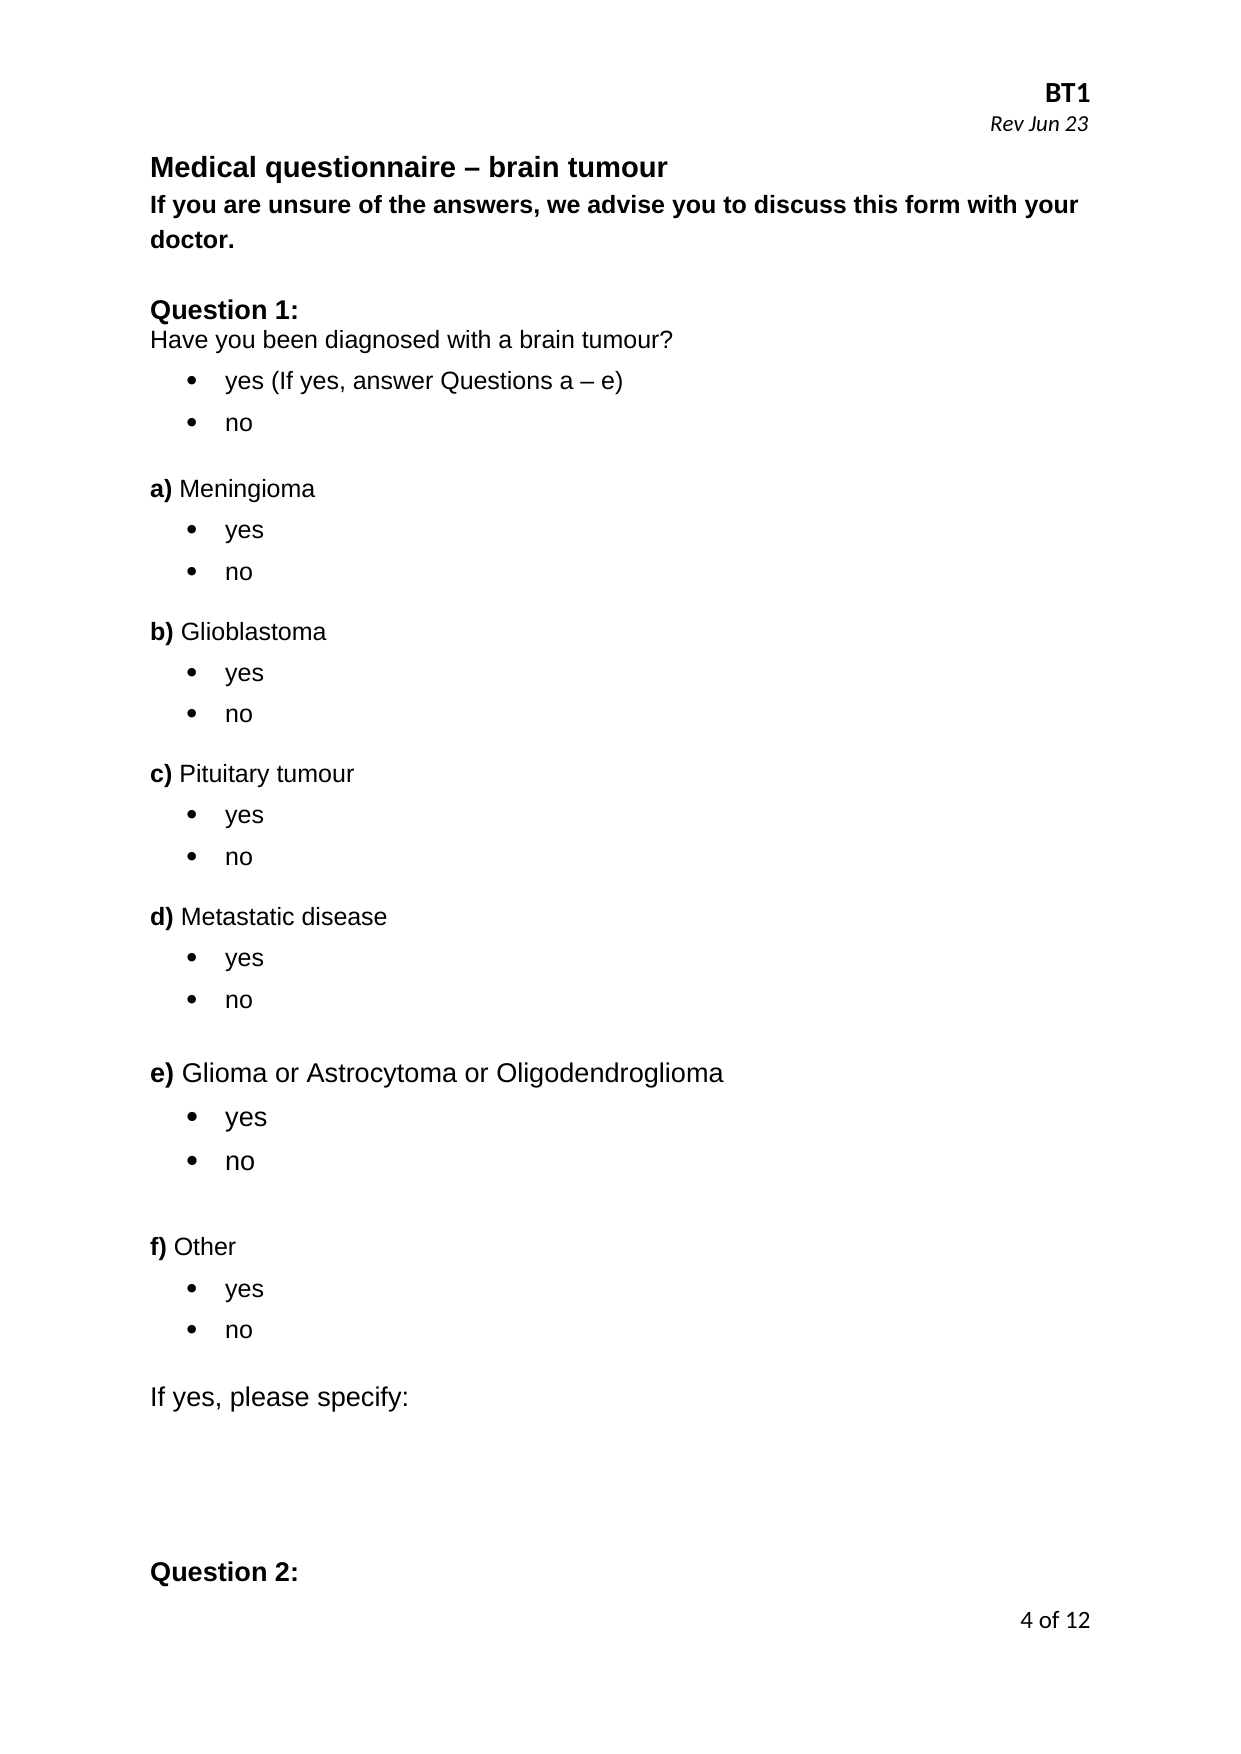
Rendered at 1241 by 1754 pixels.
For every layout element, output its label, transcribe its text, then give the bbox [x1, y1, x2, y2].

list no [187, 842, 1090, 871]
text Medical questionnaire – brain tumour [150, 150, 1090, 183]
list no [187, 1145, 1090, 1176]
text e) Glioma or Astrocytoma or Oligodendroglioma [150, 1057, 1090, 1088]
text If yes, please specify: [150, 1344, 1090, 1413]
text Question 1: [150, 294, 1090, 325]
text b) Glioblastoma [150, 585, 1090, 645]
list yes [187, 515, 1090, 544]
text Question 2: [150, 1556, 1090, 1588]
list yes [187, 658, 1090, 687]
text Have you been diagnosed with a brain tumour? [150, 325, 1090, 354]
list yes [187, 943, 1090, 972]
list no [187, 1315, 1090, 1344]
list no [187, 984, 1090, 1013]
list yes [187, 1274, 1090, 1302]
list yes [187, 1101, 1090, 1132]
text c) Pituitary tumour [150, 728, 1090, 788]
list yes [187, 801, 1090, 829]
text f) Other [150, 1232, 1090, 1261]
list yes (If yes, answer Questions a – e) [187, 366, 1090, 395]
list no [187, 407, 1090, 436]
list no [187, 556, 1090, 585]
list no [187, 699, 1090, 728]
text d) Metastatic disease [150, 871, 1090, 931]
text If you are unsure of the answers, we advise you to discuss this form with your doctor. [150, 190, 1090, 253]
text a) Meningioma [150, 474, 1090, 503]
